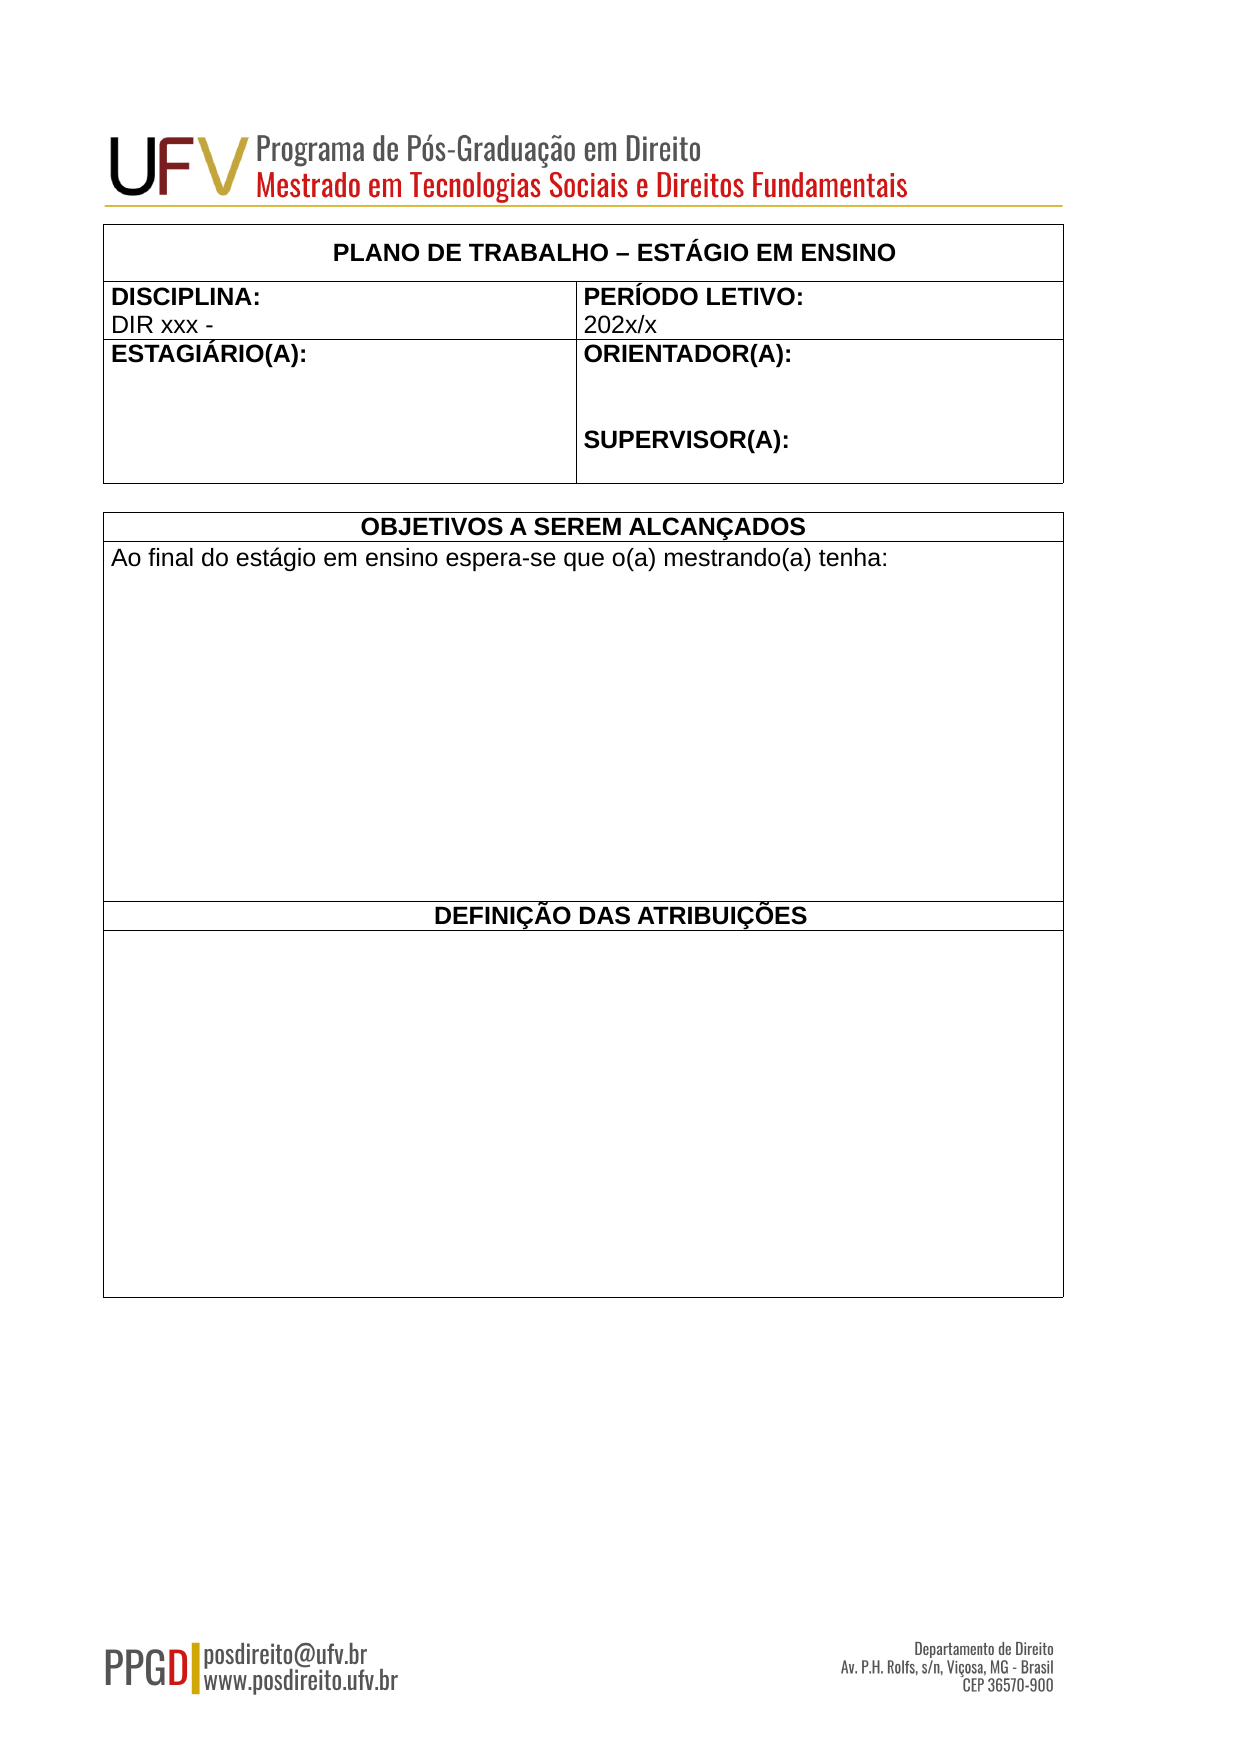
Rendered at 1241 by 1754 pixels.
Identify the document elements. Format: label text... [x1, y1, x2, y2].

table_cell ESTAGIÁRIO(A): [104, 340, 576, 483]
table_cell Ao final do estágio em ensino espera-se que o(a) mestrando(a) tenha: [104, 542, 1063, 901]
table_cell [104, 931, 1063, 1297]
picture [99, 1635, 1059, 1702]
table_cell DEFINIÇÃO DAS ATRIBUIÇÕES [104, 902, 1063, 930]
table_cell ORIENTADOR(A): SUPERVISOR(A): [577, 340, 1063, 483]
table_header OBJETIVOS A SEREM ALCANÇADOS [104, 513, 1063, 541]
table_header PLANO DE TRABALHO – ESTÁGIO EM ENSINO [104, 225, 1063, 281]
table_cell DISCIPLINA: DIR xxx - [104, 282, 576, 339]
table_cell PERÍODO LETIVO: 202x/x [577, 282, 1063, 339]
picture [104, 126, 1063, 216]
